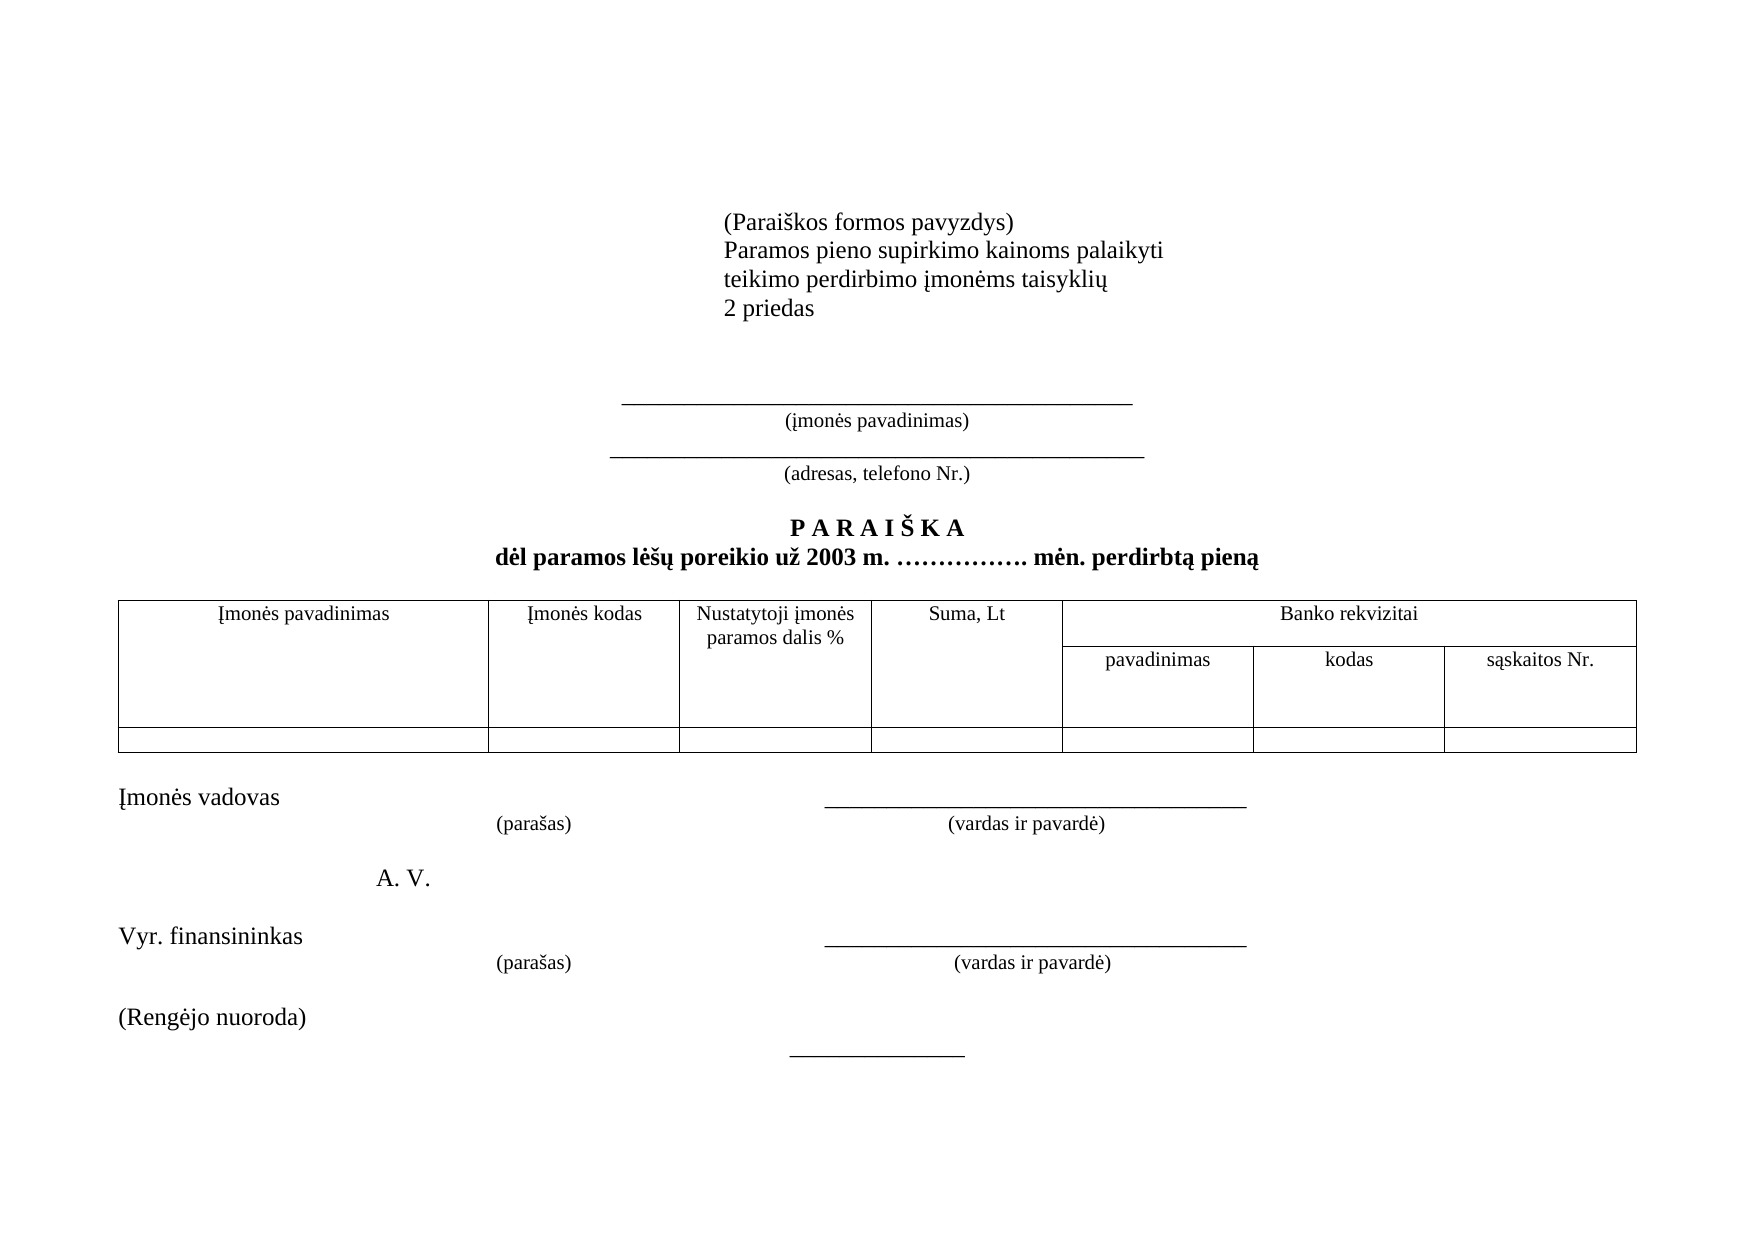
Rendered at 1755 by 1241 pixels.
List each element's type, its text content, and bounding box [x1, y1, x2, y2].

table_cell [1445, 728, 1636, 752]
text (Rengėjo nuoroda) [118, 1002, 1636, 1031]
text 2 priedas [118, 293, 1636, 322]
table_cell [1254, 728, 1444, 752]
table_header Nustatytoji įmonės paramos dalis % [680, 601, 871, 727]
text (parašas) (vardas ir pavardė) [118, 949, 1636, 974]
table_cell [1063, 728, 1253, 752]
table_cell kodas [1254, 647, 1444, 727]
text (adresas, telefono Nr.) [118, 461, 1636, 485]
table_header Įmonės kodas [489, 601, 679, 727]
text dėl paramos lėšų poreikio už 2003 m. ……………. mėn. perdirbtą pieną [118, 542, 1636, 571]
text ______________ [118, 1031, 1636, 1060]
table_header Įmonės pavadinimas [119, 601, 488, 727]
table_header Suma, Lt [872, 601, 1062, 727]
text teikimo perdirbimo įmonėms taisyklių [118, 264, 1636, 293]
table_cell [119, 728, 488, 752]
text A. V. [118, 863, 1636, 892]
text Vyr. finansininkas [118, 921, 1636, 949]
table_header Banko rekvizitai [1063, 601, 1636, 646]
text Paramos pieno supirkimo kainoms palaikyti [118, 235, 1636, 264]
text (įmonės pavadinimas) [118, 408, 1636, 432]
table_cell [489, 728, 679, 752]
text (parašas) (vardas ir pavardė) [118, 811, 1636, 834]
text Įmonės vadovas [118, 782, 1636, 811]
text P A R A I Š K A [118, 513, 1636, 542]
table_cell [872, 728, 1062, 752]
table_cell sąskaitos Nr. [1445, 647, 1636, 727]
text (Paraiškos formos pavyzdys) [118, 207, 1636, 235]
table_cell pavadinimas [1063, 647, 1253, 727]
table_cell [680, 728, 871, 752]
